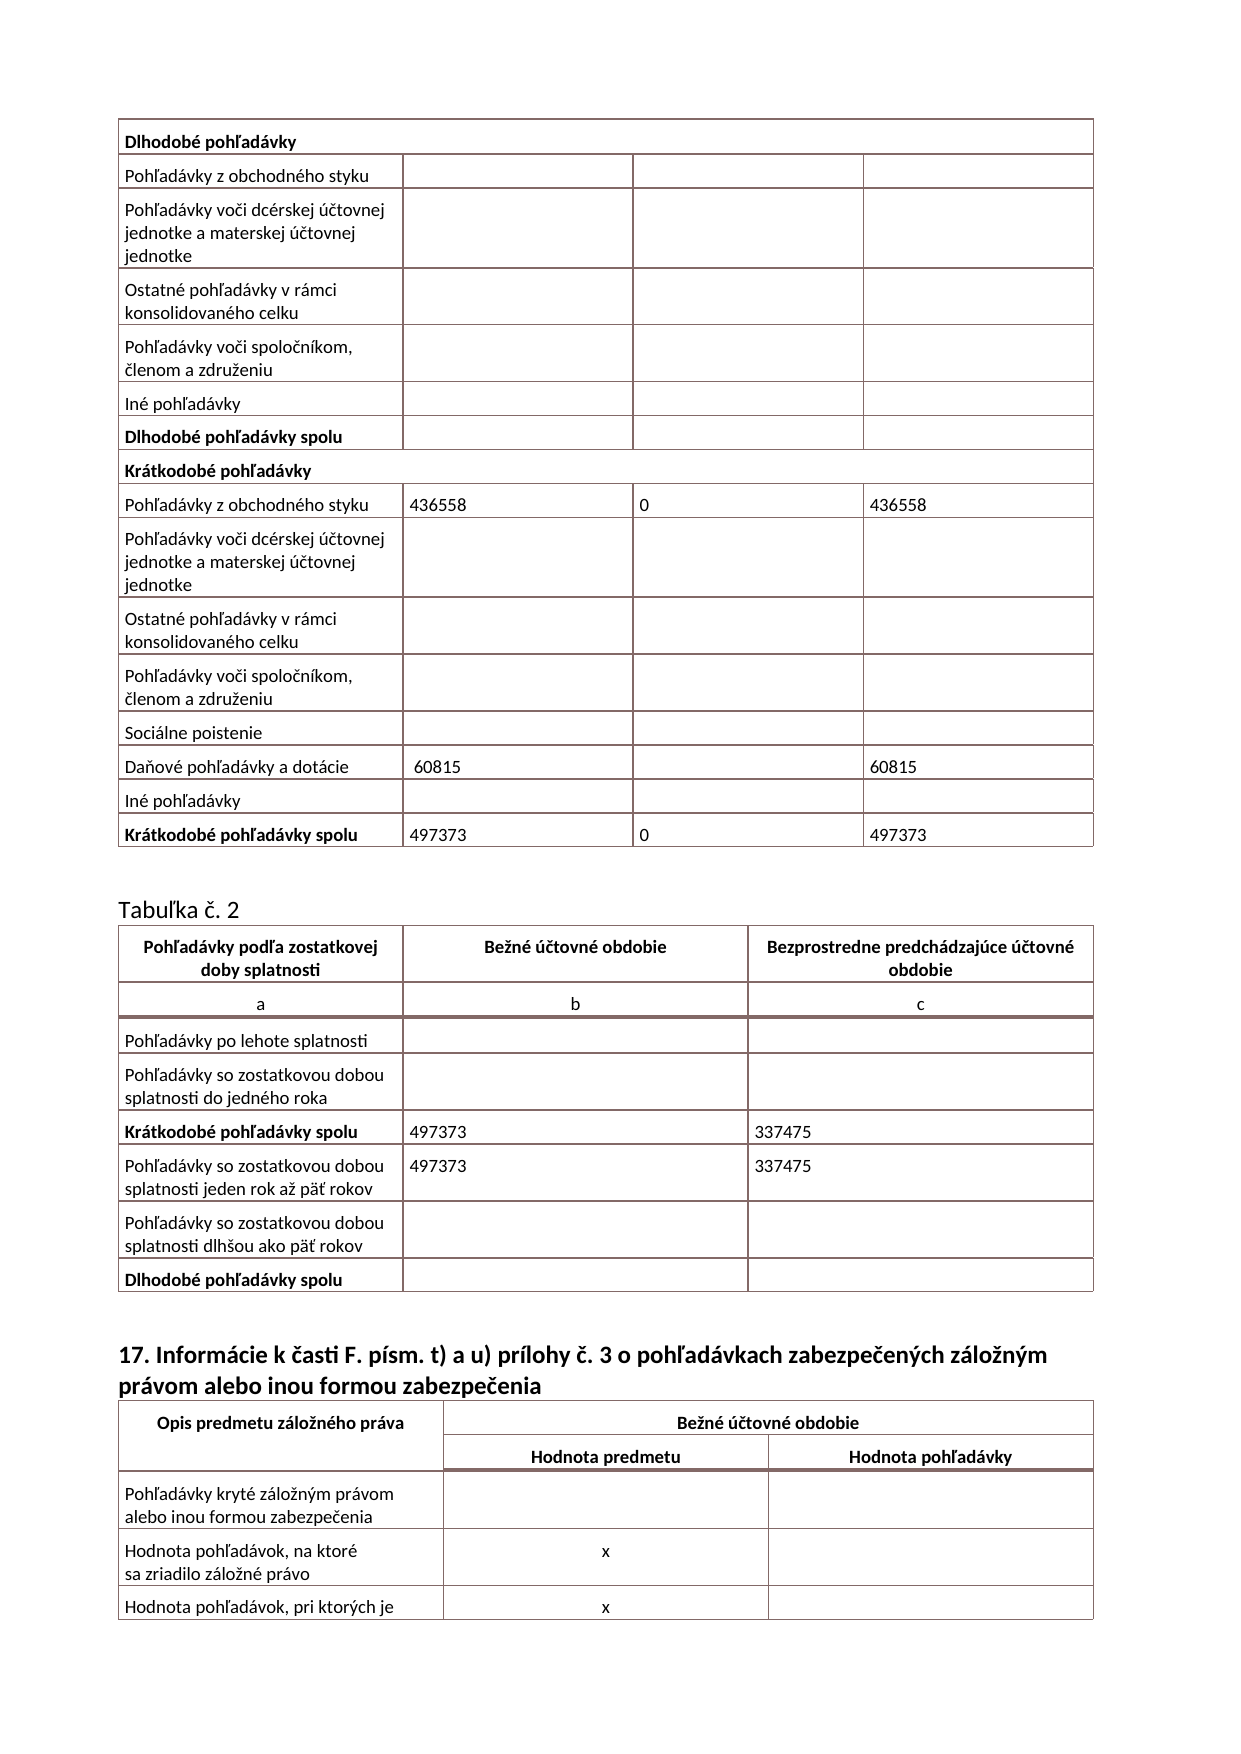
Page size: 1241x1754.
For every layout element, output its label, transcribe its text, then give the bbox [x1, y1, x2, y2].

table_cell Pohľadávky so zostatkovou dobou splatnosti do jedného roka [119, 1054, 402, 1109]
table_cell [864, 269, 1093, 324]
text Tabuľka č. 2 [118, 894, 1122, 925]
table_cell a [119, 983, 402, 1015]
table_cell [634, 189, 863, 267]
table_cell Pohľadávky voči spoločníkom, členom a združeniu [119, 655, 402, 710]
table_cell [404, 598, 632, 653]
table_cell Krátkodobé pohľadávky [119, 450, 1093, 483]
table_cell Hodnota pohľadávky [769, 1435, 1093, 1468]
table_cell Dlhodobé pohľadávky spolu [119, 416, 402, 449]
table_header Bežné účtovné obdobie [444, 1401, 1093, 1434]
table_cell [404, 189, 632, 267]
table_cell Pohľadávky so zostatkovou dobou splatnosti dlhšou ako päť rokov [119, 1202, 402, 1257]
table_cell [444, 1472, 768, 1528]
table_cell Hodnota predmetu [444, 1435, 768, 1468]
table_cell Ostatné pohľadávky v rámci konsolidovaného celku [119, 598, 402, 653]
table_cell [864, 655, 1093, 710]
table_cell [769, 1472, 1093, 1528]
table_cell 60815 [864, 746, 1093, 778]
table_cell Iné pohľadávky [119, 780, 402, 812]
table_cell 0 [634, 814, 863, 846]
table_cell Pohľadávky voči spoločníkom, členom a združeniu [119, 325, 402, 381]
table_cell [769, 1586, 1093, 1619]
table_cell Pohľadávky z obchodného styku [119, 484, 402, 517]
table_cell [634, 416, 863, 449]
table_cell Pohľadávky kryté záložným právom alebo inou formou zabezpečenia [119, 1472, 443, 1528]
table_header Pohľadávky podľa zostatkovej doby splatnosti [119, 926, 402, 981]
table_cell [864, 712, 1093, 744]
table_header Bežné účtovné obdobie [404, 926, 747, 981]
table_header Bezprostredne predchádzajúce účtovné obdobie [749, 926, 1093, 981]
table_cell Pohľadávky z obchodného styku [119, 155, 402, 187]
table_cell 436558 [864, 484, 1093, 517]
table_cell Iné pohľadávky [119, 382, 402, 415]
table_cell [769, 1529, 1093, 1585]
table_cell 60815 [404, 746, 632, 778]
table_cell [404, 155, 632, 187]
table_cell Pohľadávky so zostatkovou dobou splatnosti jeden rok až päť rokov [119, 1145, 402, 1200]
table_cell 436558 [404, 484, 632, 517]
table_cell [634, 155, 863, 187]
table_cell [404, 780, 632, 812]
table_cell [404, 712, 632, 744]
table_cell Krátkodobé pohľadávky spolu [119, 814, 402, 846]
table_cell [749, 1054, 1093, 1109]
table_cell [404, 269, 632, 324]
table_cell [404, 1259, 747, 1291]
table_cell [749, 1019, 1093, 1052]
table_cell [634, 746, 863, 778]
table_cell 0 [634, 484, 863, 517]
table_cell [634, 655, 863, 710]
table_cell [634, 325, 863, 381]
table_cell [864, 518, 1093, 596]
table_cell [404, 416, 632, 449]
table_cell Daňové pohľadávky a dotácie [119, 746, 402, 778]
table_cell [749, 1259, 1093, 1291]
table_cell [864, 189, 1093, 267]
table_cell [634, 518, 863, 596]
table_cell x [444, 1529, 768, 1585]
table_cell x [444, 1586, 768, 1619]
table_cell Hodnota pohľadávok, na ktoré sa zriadilo záložné právo [119, 1529, 443, 1585]
table_cell [404, 382, 632, 415]
table_cell b [404, 983, 747, 1015]
table_cell [864, 155, 1093, 187]
table_header Opis predmetu záložného práva [119, 1401, 443, 1470]
table_cell [634, 382, 863, 415]
table_cell Pohľadávky po lehote splatnosti [119, 1019, 402, 1052]
table_cell [634, 269, 863, 324]
table_cell [634, 712, 863, 744]
table_cell [864, 780, 1093, 812]
table_cell Pohľadávky voči dcérskej účtovnej jednotke a materskej účtovnej jednotke [119, 189, 402, 267]
table_cell Dlhodobé pohľadávky spolu [119, 1259, 402, 1291]
table_cell [404, 1019, 747, 1052]
table_cell Dlhodobé pohľadávky [119, 120, 1093, 153]
table_cell Ostatné pohľadávky v rámci konsolidovaného celku [119, 269, 402, 324]
table_cell [404, 1054, 747, 1109]
table_cell Krátkodobé pohľadávky spolu [119, 1111, 402, 1143]
table_cell Pohľadávky voči dcérskej účtovnej jednotke a materskej účtovnej jednotke [119, 518, 402, 596]
table_cell [404, 655, 632, 710]
table_cell 337475 [749, 1111, 1093, 1143]
table_cell [864, 598, 1093, 653]
table_cell [634, 780, 863, 812]
table_cell [404, 1202, 747, 1257]
table_cell [864, 382, 1093, 415]
table_cell [404, 325, 632, 381]
table_cell Sociálne poistenie [119, 712, 402, 744]
table_cell 497373 [404, 1111, 747, 1143]
table_cell 497373 [404, 814, 632, 846]
table_cell [634, 598, 863, 653]
table_cell [749, 1202, 1093, 1257]
table_cell 497373 [404, 1145, 747, 1200]
text 17. Informácie k časti F. písm. t) a u) prílohy č. 3 o pohľadávkach zabezpečených záložným právom alebo inou formou zabezpečenia [118, 1339, 1122, 1400]
table_cell c [749, 983, 1093, 1015]
table_cell [864, 416, 1093, 449]
table_cell [864, 325, 1093, 381]
table_cell [404, 518, 632, 596]
table_cell 337475 [749, 1145, 1093, 1200]
table_cell 497373 [864, 814, 1093, 846]
table_cell Hodnota pohľadávok, pri ktorých je [119, 1586, 443, 1619]
